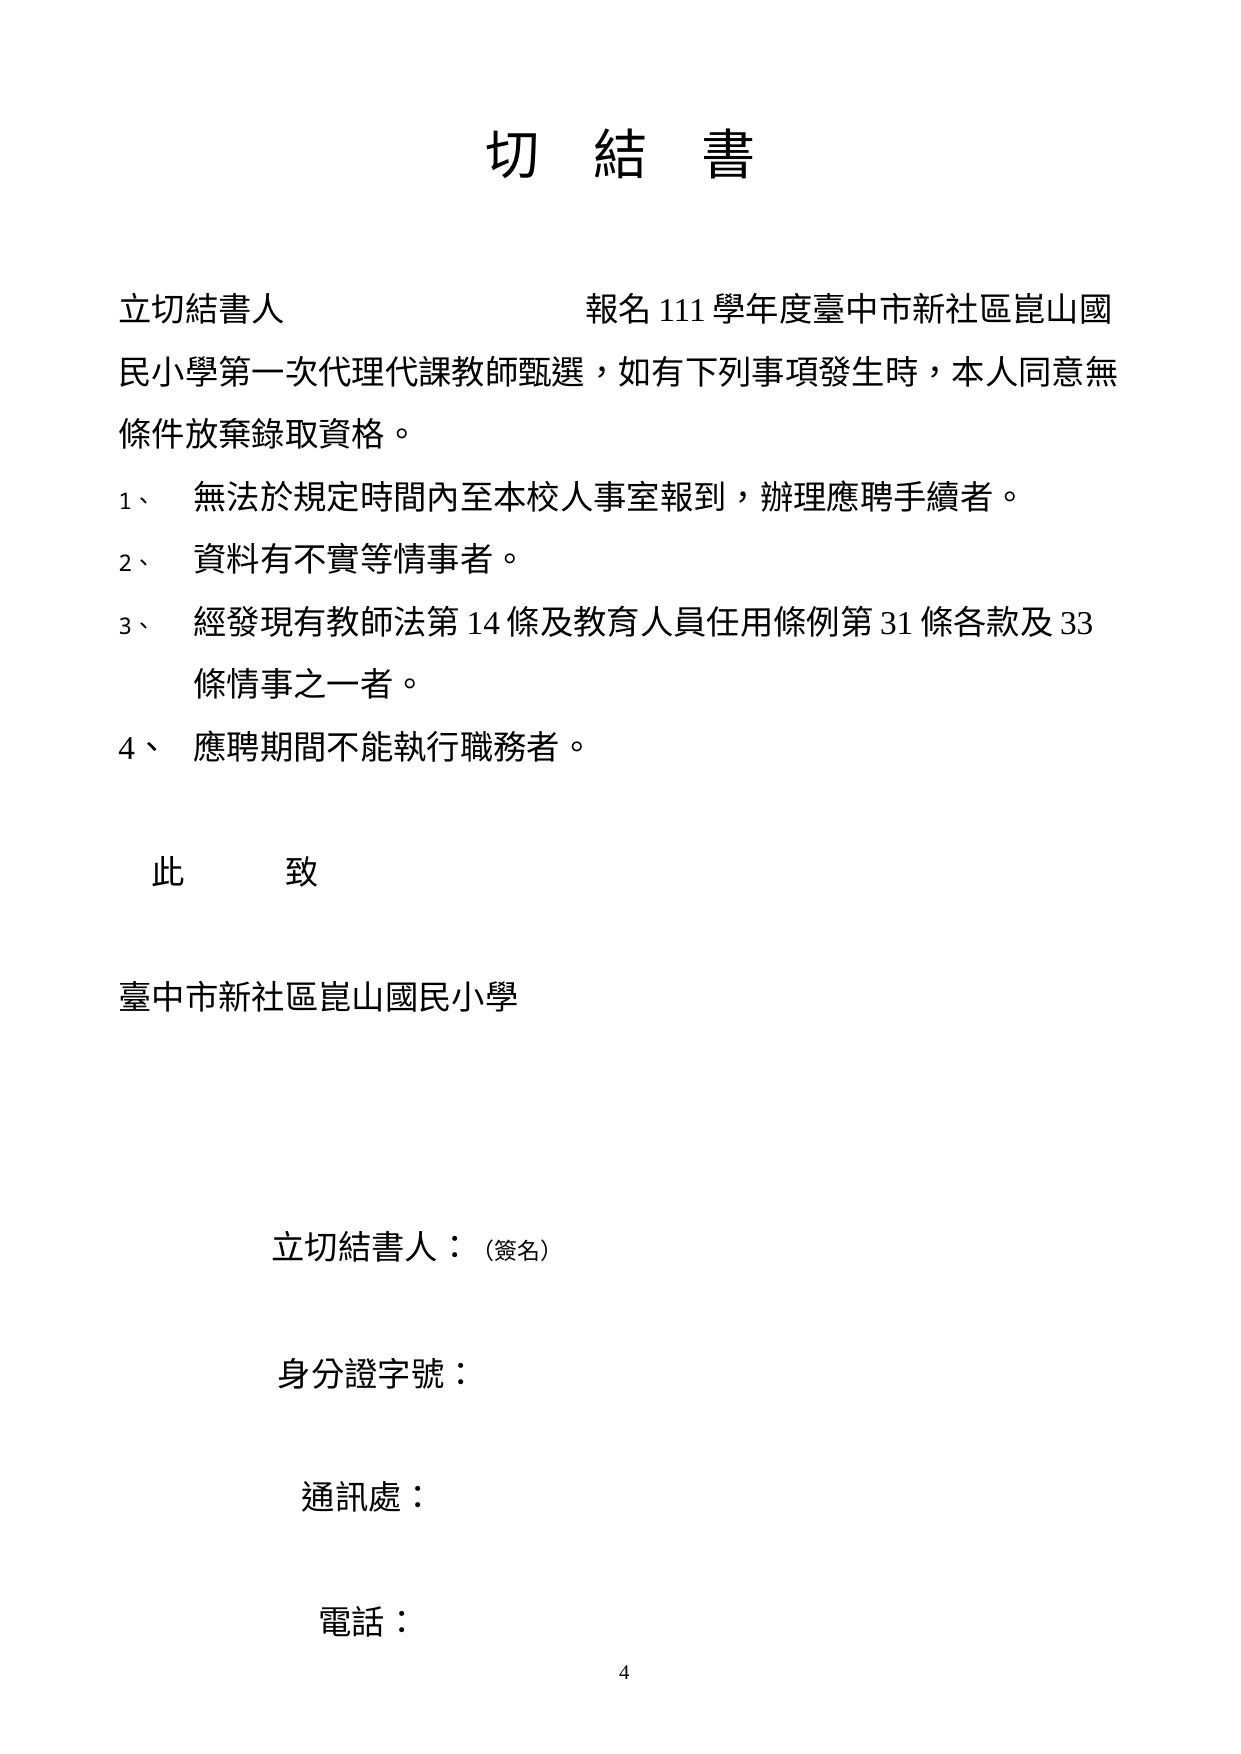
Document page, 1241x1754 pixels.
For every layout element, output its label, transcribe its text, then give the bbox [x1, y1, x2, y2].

list 應聘期間不能執行職務者。 [118, 703, 1122, 766]
text 臺中市新社區崑山國民小學 [118, 953, 1122, 1016]
text 切 結 書 [118, 78, 1122, 203]
text 此 致 [118, 828, 1122, 891]
text 電話： [118, 1578, 1122, 1641]
list 資料有不實等情事者。 [118, 516, 1122, 578]
text 立切結書人 報名111學年度臺中市新社區崑山國民小學第一次代理代課教師甄選，如有下列事項發生時，本人同意無條件放棄錄取資格。 [118, 266, 1122, 453]
list 經發現有教師法第14條及教育人員任用條例第31條各款及33條情事之一者。 [118, 578, 1122, 703]
text 通訊處： [118, 1453, 1122, 1516]
text 身分證字號： [118, 1328, 1122, 1391]
text 立切結書人：（簽名） [118, 1203, 1122, 1266]
list 無法於規定時間內至本校人事室報到，辦理應聘手續者。 [118, 453, 1122, 516]
